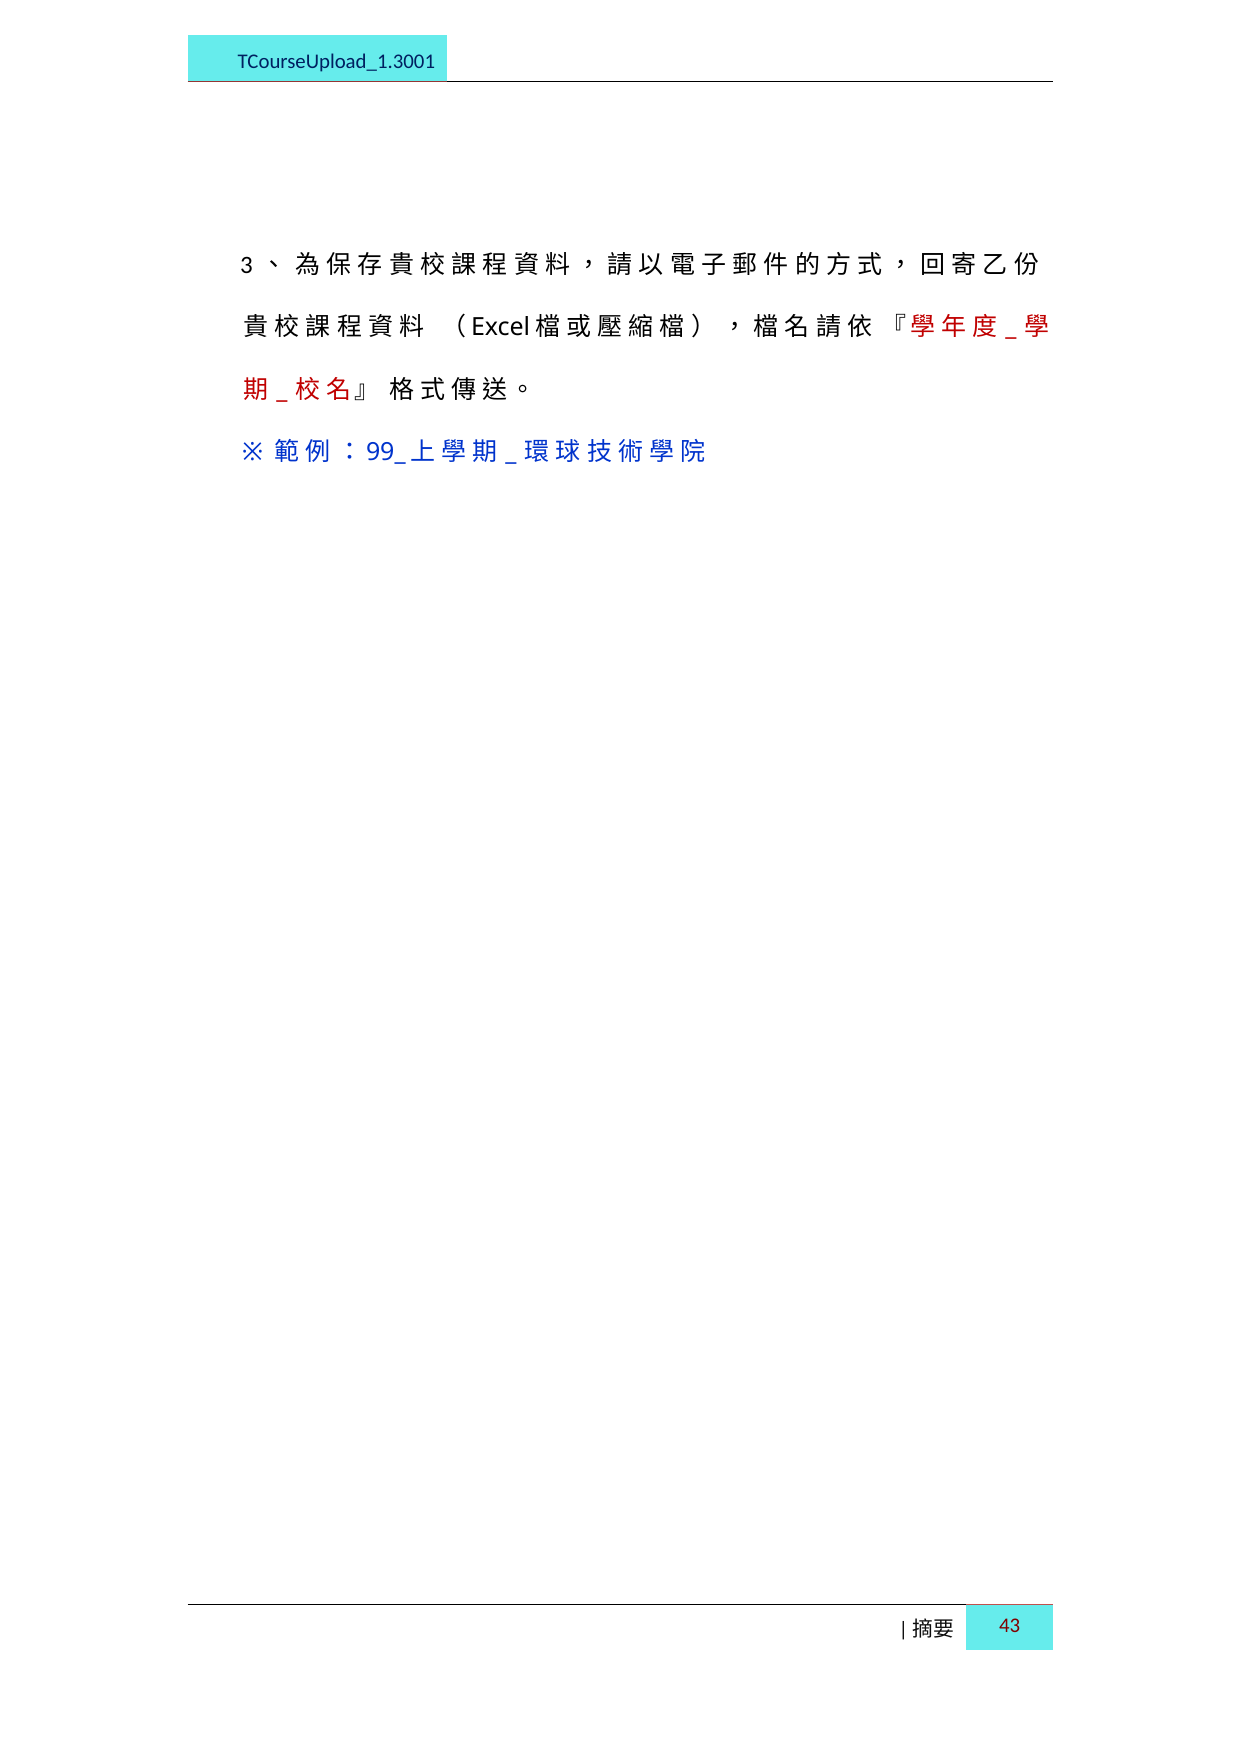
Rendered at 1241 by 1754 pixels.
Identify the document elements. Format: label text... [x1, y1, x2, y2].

text ※ 範例：99_上學期_環球技術學院 [234, 408, 1052, 471]
list 為保存貴校課程資料，請以電子郵件的方式，回寄乙份貴校課程資料 （Excel檔或壓縮檔），檔名請依『學年度_學期_校名』格式傳送。 [232, 221, 1052, 408]
